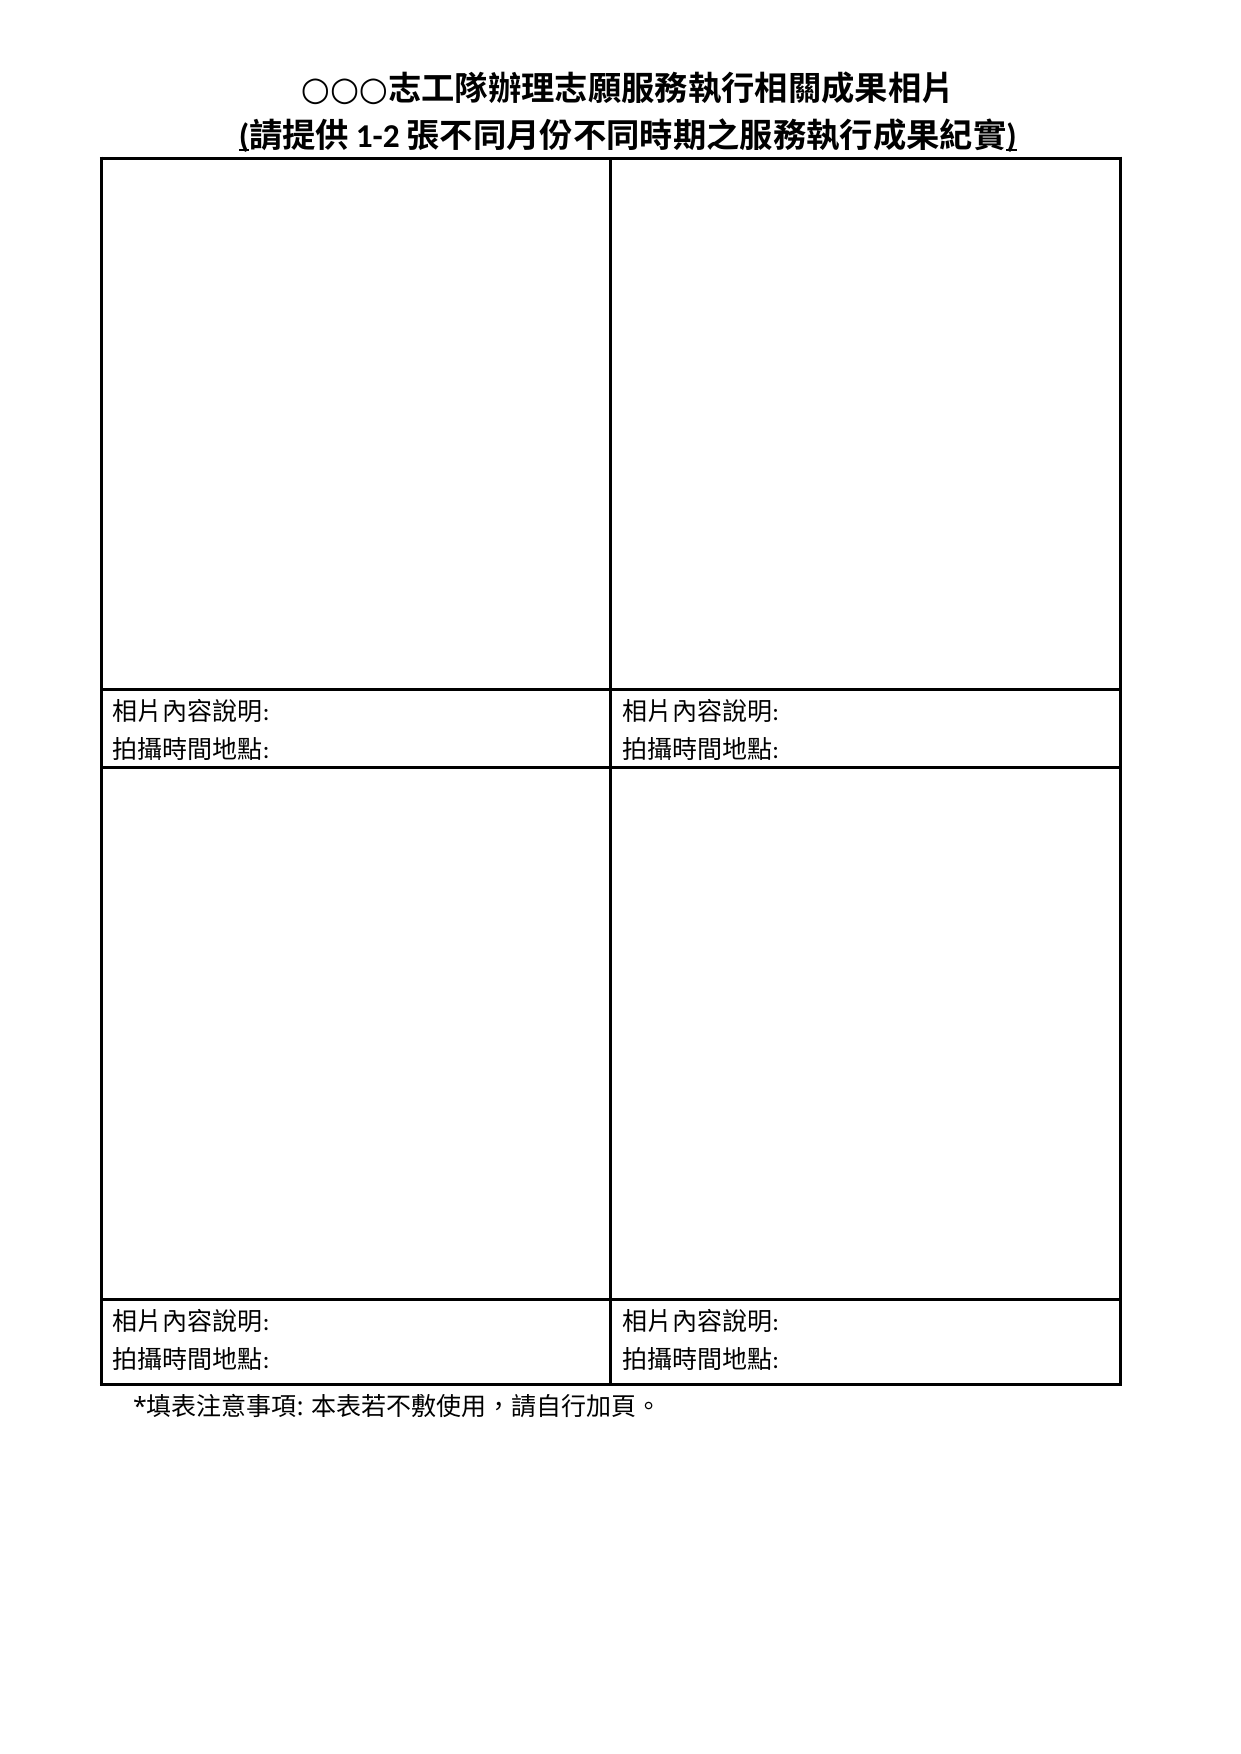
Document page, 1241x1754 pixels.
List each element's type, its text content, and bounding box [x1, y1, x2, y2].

text *填表注意事項: 本表若不敷使用，請自行加頁。 [133, 1386, 1122, 1423]
table_cell 相片內容說明: 拍攝時間地點: [103, 1301, 609, 1383]
table_cell 相片內容說明: 拍攝時間地點: [612, 691, 1119, 766]
table_header [612, 160, 1119, 688]
table_cell [612, 769, 1119, 1298]
table_cell 相片內容說明: 拍攝時間地點: [612, 1301, 1119, 1383]
table_cell [103, 769, 609, 1298]
table_header [103, 160, 609, 688]
table_cell 相片內容說明: 拍攝時間地點: [103, 691, 609, 766]
text (請提供1-2張不同月份不同時期之服務執行成果紀實) [133, 108, 1122, 157]
text ○○○志工隊辦理志願服務執行相關成果相片 [133, 67, 1122, 108]
